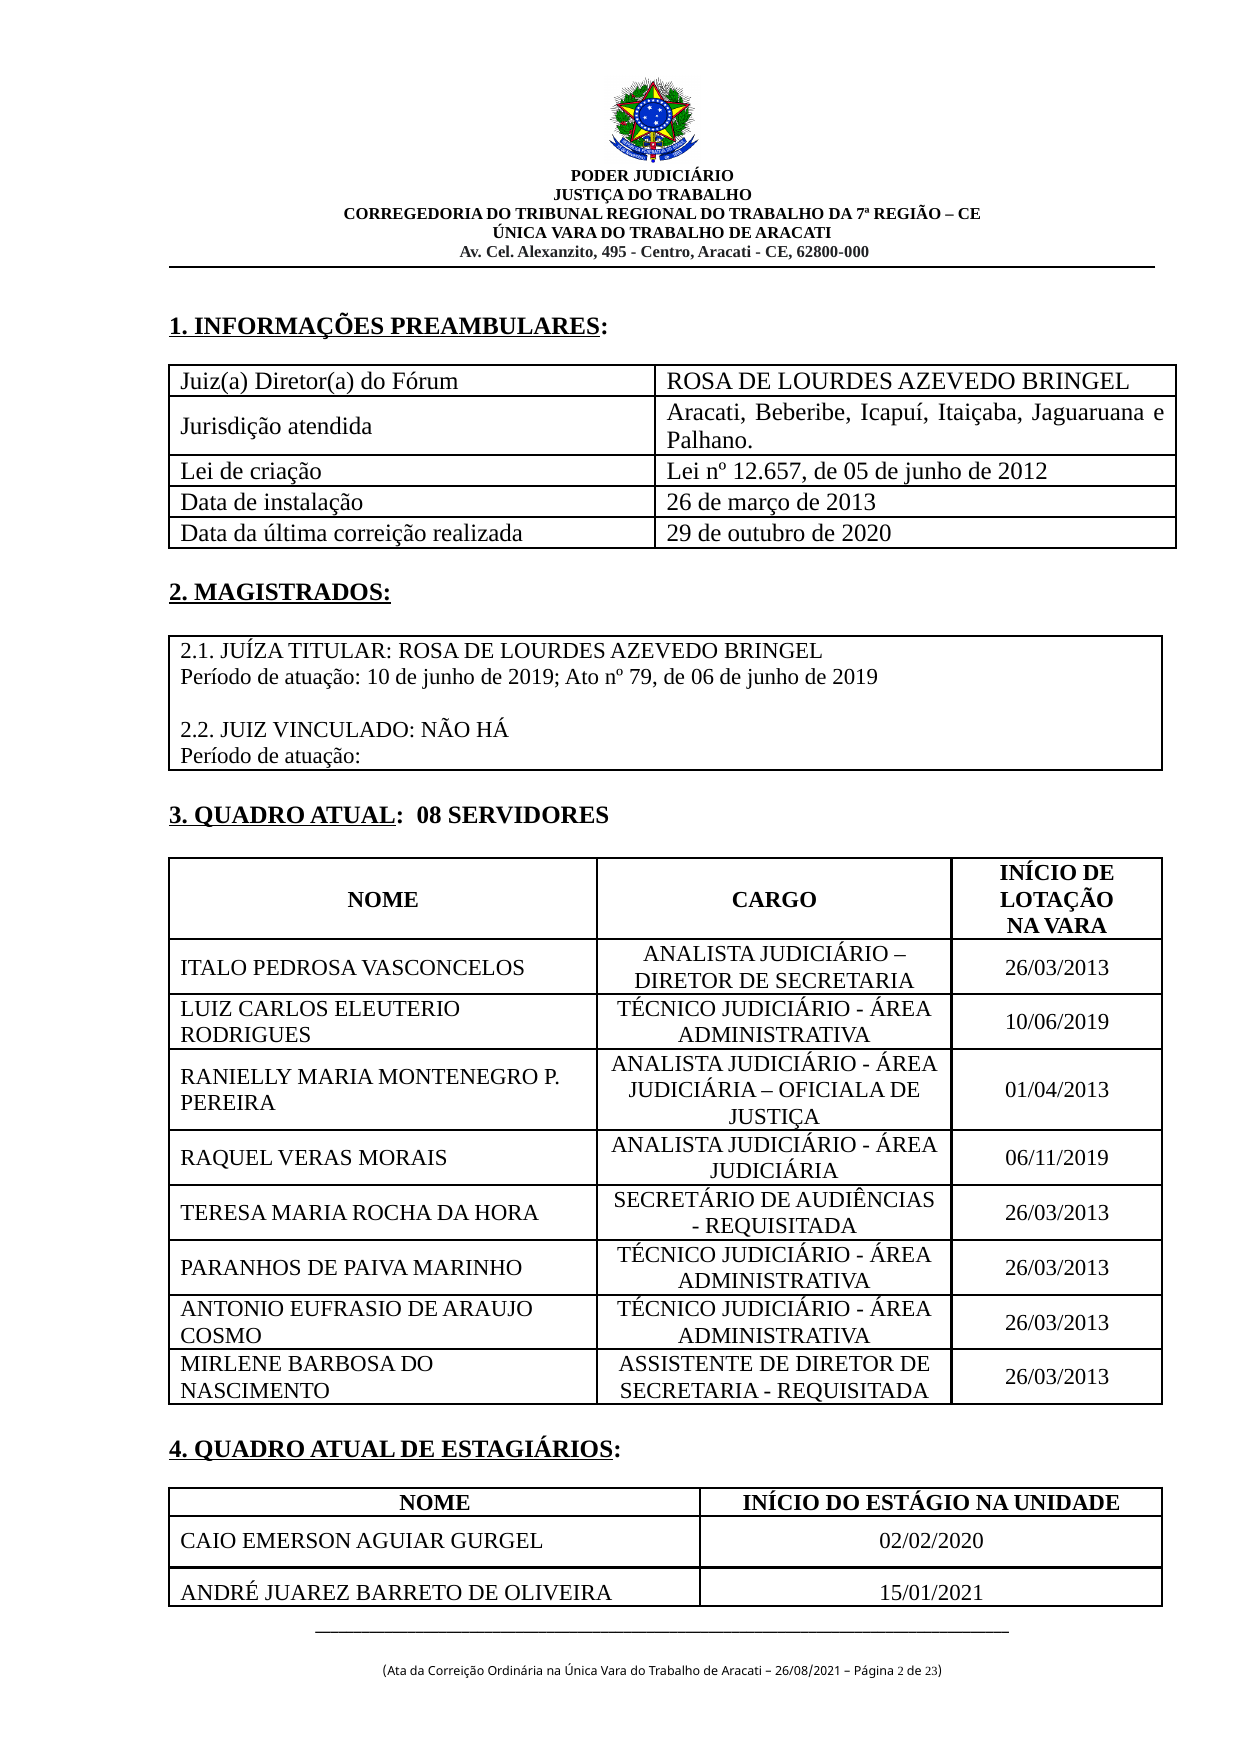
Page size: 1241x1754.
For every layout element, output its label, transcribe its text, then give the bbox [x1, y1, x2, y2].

table_header ROSA DE LOURDES AZEVEDO BRINGEL [656, 366, 1175, 394]
table_cell ANTONIO EUFRASIO DE ARAUJO COSMO [170, 1296, 596, 1348]
table_cell LUIZ CARLOS ELEUTERIO RODRIGUES [170, 995, 596, 1048]
table_cell RANIELLY MARIA MONTENEGRO P. PEREIRA [170, 1050, 596, 1129]
table_cell ANALISTA JUDICIÁRIO – DIRETOR DE SECRETARIA [598, 940, 950, 993]
table_cell ASSISTENTE DE DIRETOR DE SECRETARIA - REQUISITADA [598, 1350, 950, 1403]
table_cell 26/03/2013 [953, 940, 1161, 993]
table_cell 02/02/2020 [701, 1517, 1161, 1566]
table_cell ITALO PEDROSA VASCONCELOS [170, 940, 596, 993]
table_header Juiz(a) Diretor(a) do Fórum [170, 366, 654, 394]
table_cell 26 de março de 2013 [656, 487, 1175, 516]
table_cell ANDRÉ JUAREZ BARRETO DE OLIVEIRA [170, 1569, 699, 1605]
table_cell 26/03/2013 [953, 1241, 1161, 1293]
table_header 2.1. JUÍZA TITULAR: ROSA DE LOURDES AZEVEDO BRINGEL Período de atuação: 10 de junho de 2019; Ato nº 79, de 06 de junho de 2019 2.2. JUIZ VINCULADO: NÃO HÁ Período de atuação: [170, 637, 1161, 769]
table_cell Lei de criação [170, 456, 654, 485]
table_header CARGO [598, 859, 950, 938]
table_header NOME [170, 1489, 699, 1515]
text 2. MAGISTRADOS: [169, 549, 1155, 606]
table_cell TÉCNICO JUDICIÁRIO - ÁREA ADMINISTRATIVA [598, 1296, 950, 1348]
table_cell TÉCNICO JUDICIÁRIO - ÁREA ADMINISTRATIVA [598, 1241, 950, 1293]
table_cell 26/03/2013 [953, 1186, 1161, 1239]
table_header INÍCIO DO ESTÁGIO NA UNIDADE [701, 1489, 1161, 1515]
table_cell 06/11/2019 [953, 1131, 1161, 1184]
table_cell PARANHOS DE PAIVA MARINHO [170, 1241, 596, 1293]
table_cell 26/03/2013 [953, 1296, 1161, 1348]
table_cell Lei nº 12.657, de 05 de junho de 2012 [656, 456, 1175, 485]
table_header INÍCIO DE LOTAÇÃO NA VARA [953, 859, 1161, 938]
table_cell CAIO EMERSON AGUIAR GURGEL [170, 1517, 699, 1566]
table_cell MIRLENE BARBOSA DO NASCIMENTO [170, 1350, 596, 1403]
text 4. QUADRO ATUAL DE ESTAGIÁRIOS: [169, 1434, 1155, 1487]
text 3. QUADRO ATUAL: 08 SERVIDORES [169, 800, 1155, 828]
table_cell 01/04/2013 [953, 1050, 1161, 1129]
table_cell Aracati, Beberibe, Icapuí, Itaiçaba, Jaguaruana e Palhano. [656, 397, 1175, 454]
table_cell SECRETÁRIO DE AUDIÊNCIAS - REQUISITADA [598, 1186, 950, 1239]
table_cell Jurisdição atendida [170, 397, 654, 454]
table_cell Data da última correição realizada [170, 518, 654, 547]
table_cell 10/06/2019 [953, 995, 1161, 1048]
table_cell 29 de outubro de 2020 [656, 518, 1175, 547]
table_cell TÉCNICO JUDICIÁRIO - ÁREA ADMINISTRATIVA [598, 995, 950, 1048]
table_cell Data de instalação [170, 487, 654, 516]
table_cell TERESA MARIA ROCHA DA HORA [170, 1186, 596, 1239]
table_header NOME [170, 859, 596, 938]
text 1. INFORMAÇÕES PREAMBULARES: [169, 311, 1155, 364]
table_cell 15/01/2021 [701, 1569, 1161, 1605]
table_cell RAQUEL VERAS MORAIS [170, 1131, 596, 1184]
table_cell ANALISTA JUDICIÁRIO - ÁREA JUDICIÁRIA [598, 1131, 950, 1184]
table_cell ANALISTA JUDICIÁRIO - ÁREA JUDICIÁRIA – OFICIALA DE JUSTIÇA [598, 1050, 950, 1129]
picture [604, 75, 700, 164]
table_cell 26/03/2013 [953, 1350, 1161, 1403]
